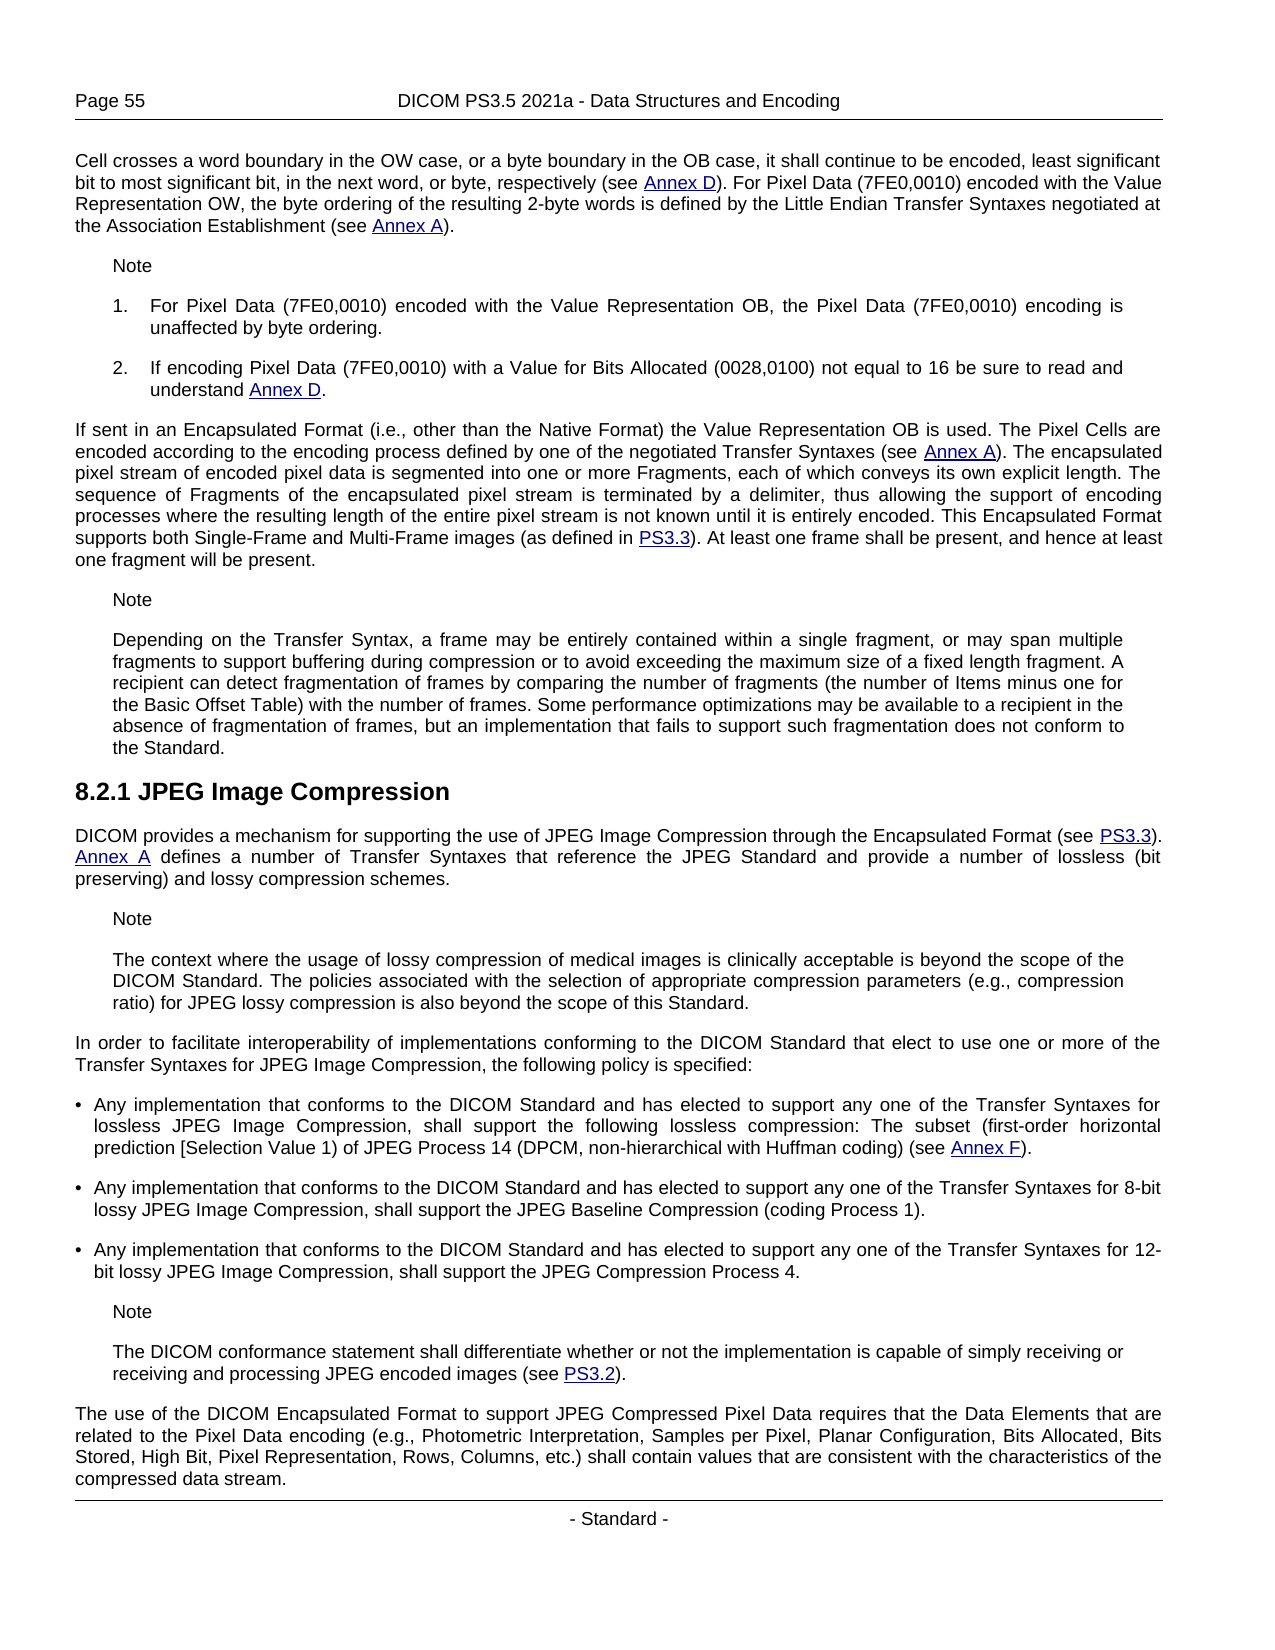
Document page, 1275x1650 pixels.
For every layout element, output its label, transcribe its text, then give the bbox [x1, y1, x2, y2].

text Cell crosses a word boundary in the OW case, or a byte boundary in the OB case, it shall continue to be encoded, least significant bit to most significant bit, in the next word, or byte, respectively (see Annex D). For Pixel Data (7FE0,0010) encoded with the Value Representation OW, the byte ordering of the resulting 2-byte words is defined by the Little Endian Transfer Syntaxes negotiated at the Association Establishment (see Annex A). [75, 150, 1162, 236]
text Note [112, 1301, 1125, 1322]
text Depending on the Transfer Syntax, a frame may be entirely contained within a single fragment, or may span multiple fragments to support buffering during compression or to avoid exceeding the maximum size of a fixed length fragment. A recipient can detect fragmentation of frames by comparing the number of fragments (the number of Items minus one for the Basic Offset Table) with the number of frames. Some performance optimizations may be available to a recipient in the absence of fragmentation of frames, but an implementation that fails to support such fragmentation does not conform to the Standard. [112, 629, 1125, 758]
text The context where the usage of lossy compression of medical images is clinically acceptable is beyond the scope of the DICOM Standard. The policies associated with the selection of appropriate compression parameters (e.g., compression ratio) for JPEG lossy compression is also beyond the scope of this Standard. [112, 948, 1125, 1013]
text • Any implementation that conforms to the DICOM Standard and has elected to support any one of the Transfer Syntaxes for lossless JPEG Image Compression, shall support the following lossless compression: The subset (first-order horizontal prediction [Selection Value 1) of JPEG Process 14 (DPCM, non-hierarchical with Huffman coding) (see Annex F). [75, 1094, 1162, 1158]
text The DICOM conformance statement shall differentiate whether or not the implementation is capable of simply receiving or receiving and processing JPEG encoded images (see PS3.2). [112, 1341, 1125, 1384]
text In order to facilitate interoperability of implementations conforming to the DICOM Standard that elect to use one or more of the Transfer Syntaxes for JPEG Image Compression, the following policy is specified: [75, 1032, 1162, 1075]
text 1. For Pixel Data (7FE0,0010) encoded with the Value Representation OB, the Pixel Data (7FE0,0010) encoding is unaffected by byte ordering. [112, 295, 1125, 338]
text DICOM provides a mechanism for supporting the use of JPEG Image Compression through the Encapsulated Format (see PS3.3). Annex A defines a number of Transfer Syntaxes that reference the JPEG Standard and provide a number of lossless (bit preserving) and lossy compression schemes. [75, 825, 1162, 889]
text • Any implementation that conforms to the DICOM Standard and has elected to support any one of the Transfer Syntaxes for 8-bit lossy JPEG Image Compression, shall support the JPEG Baseline Compression (coding Process 1). [75, 1177, 1162, 1220]
text The use of the DICOM Encapsulated Format to support JPEG Compressed Pixel Data requires that the Data Elements that are related to the Pixel Data encoding (e.g., Photometric Interpretation, Samples per Pixel, Planar Configuration, Bits Allocated, Bits Stored, High Bit, Pixel Representation, Rows, Columns, etc.) shall contain values that are consistent with the characteristics of the compressed data stream. [75, 1403, 1162, 1489]
text Note [112, 255, 1125, 277]
text • Any implementation that conforms to the DICOM Standard and has elected to support any one of the Transfer Syntaxes for 12-bit lossy JPEG Image Compression, shall support the JPEG Compression Process 4. [75, 1239, 1162, 1282]
text Note [112, 589, 1125, 610]
text Note [112, 908, 1125, 930]
text 8.2.1 JPEG Image Compression [75, 777, 1162, 806]
text If sent in an Encapsulated Format (i.e., other than the Native Format) the Value Representation OB is used. The Pixel Cells are encoded according to the encoding process defined by one of the negotiated Transfer Syntaxes (see Annex A). The encapsulated pixel stream of encoded pixel data is segmented into one or more Fragments, each of which conveys its own explicit length. The sequence of Fragments of the encapsulated pixel stream is terminated by a delimiter, thus allowing the support of encoding processes where the resulting length of the entire pixel stream is not known until it is entirely encoded. This Encapsulated Format supports both Single-Frame and Multi-Frame images (as defined in PS3.3). At least one frame shall be present, and hence at least one fragment will be present. [75, 419, 1162, 570]
text 2. If encoding Pixel Data (7FE0,0010) with a Value for Bits Allocated (0028,0100) not equal to 16 be sure to read and understand Annex D. [112, 357, 1125, 400]
